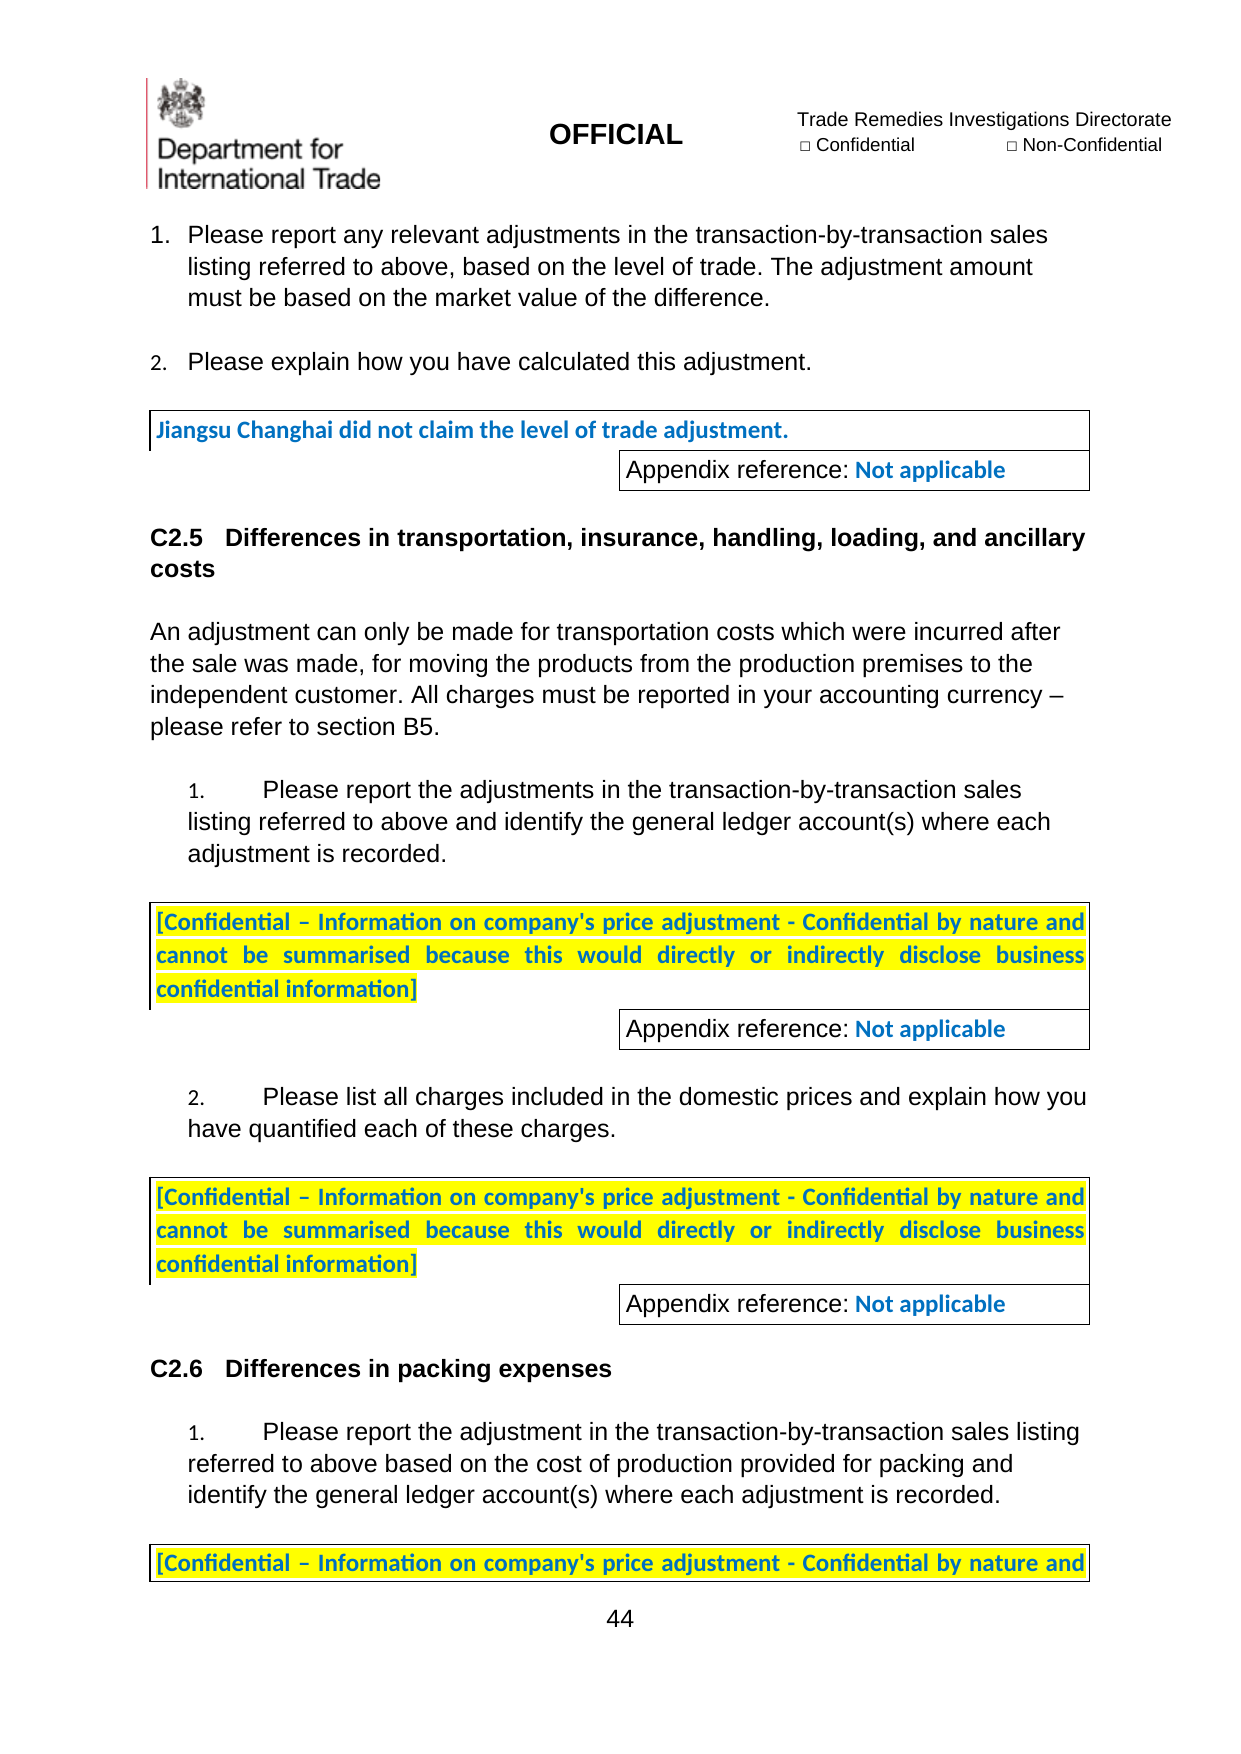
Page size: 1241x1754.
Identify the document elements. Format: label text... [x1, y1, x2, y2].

table_header Jiangsu Changhai did not claim the level of trade adjustment. [151, 411, 1089, 450]
table_cell Appendix reference: Not applicable [620, 1285, 1089, 1324]
table_header [Confidential – Information on company's price adjustment - Confidential by nature and cannot be summarised because this would directly or indirectly disclose business confidential information] [151, 1178, 1089, 1284]
list Please explain how you have calculated this adjustment. [150, 346, 1090, 376]
table_header [Confidential – Information on company's price adjustment - Confidential by nature and [151, 1545, 1089, 1581]
list Please report the adjustment in the transaction-by-transaction sales listing referred to above based on the cost of production provided for packing and identify the general ledger account(s) where each adjustment is recorded. [187, 1417, 1090, 1509]
table_cell [150, 1285, 619, 1324]
subtitle C2.6 Differences in packing expenses [150, 1354, 1090, 1382]
text An adjustment can only be made for transportation costs which were incurred after the sale was made, for moving the products from the production premises to the independent customer. All charges must be reported in your accounting currency – please refer to section B5. [150, 617, 1090, 741]
table_cell [150, 451, 619, 490]
subtitle C2.5 Differences in transportation, insurance, handling, loading, and ancillary costs [150, 523, 1090, 583]
table_cell Appendix reference: Not applicable [620, 1010, 1089, 1049]
list Please report the adjustments in the transaction-by-transaction sales listing referred to above and identify the general ledger account(s) where each adjustment is recorded. [187, 775, 1090, 867]
table_cell [150, 1010, 619, 1049]
list Please report any relevant adjustments in the transaction-by-transaction sales listing referred to above, based on the level of trade. The adjustment amount must be based on the market value of the difference. [150, 220, 1090, 312]
table_cell Appendix reference: Not applicable [620, 451, 1089, 490]
table_header [Confidential – Information on company's price adjustment - Confidential by nature and cannot be summarised because this would directly or indirectly disclose business confidential information] [151, 903, 1089, 1009]
list Please list all charges included in the domestic prices and explain how you have quantified each of these charges. [187, 1082, 1090, 1142]
